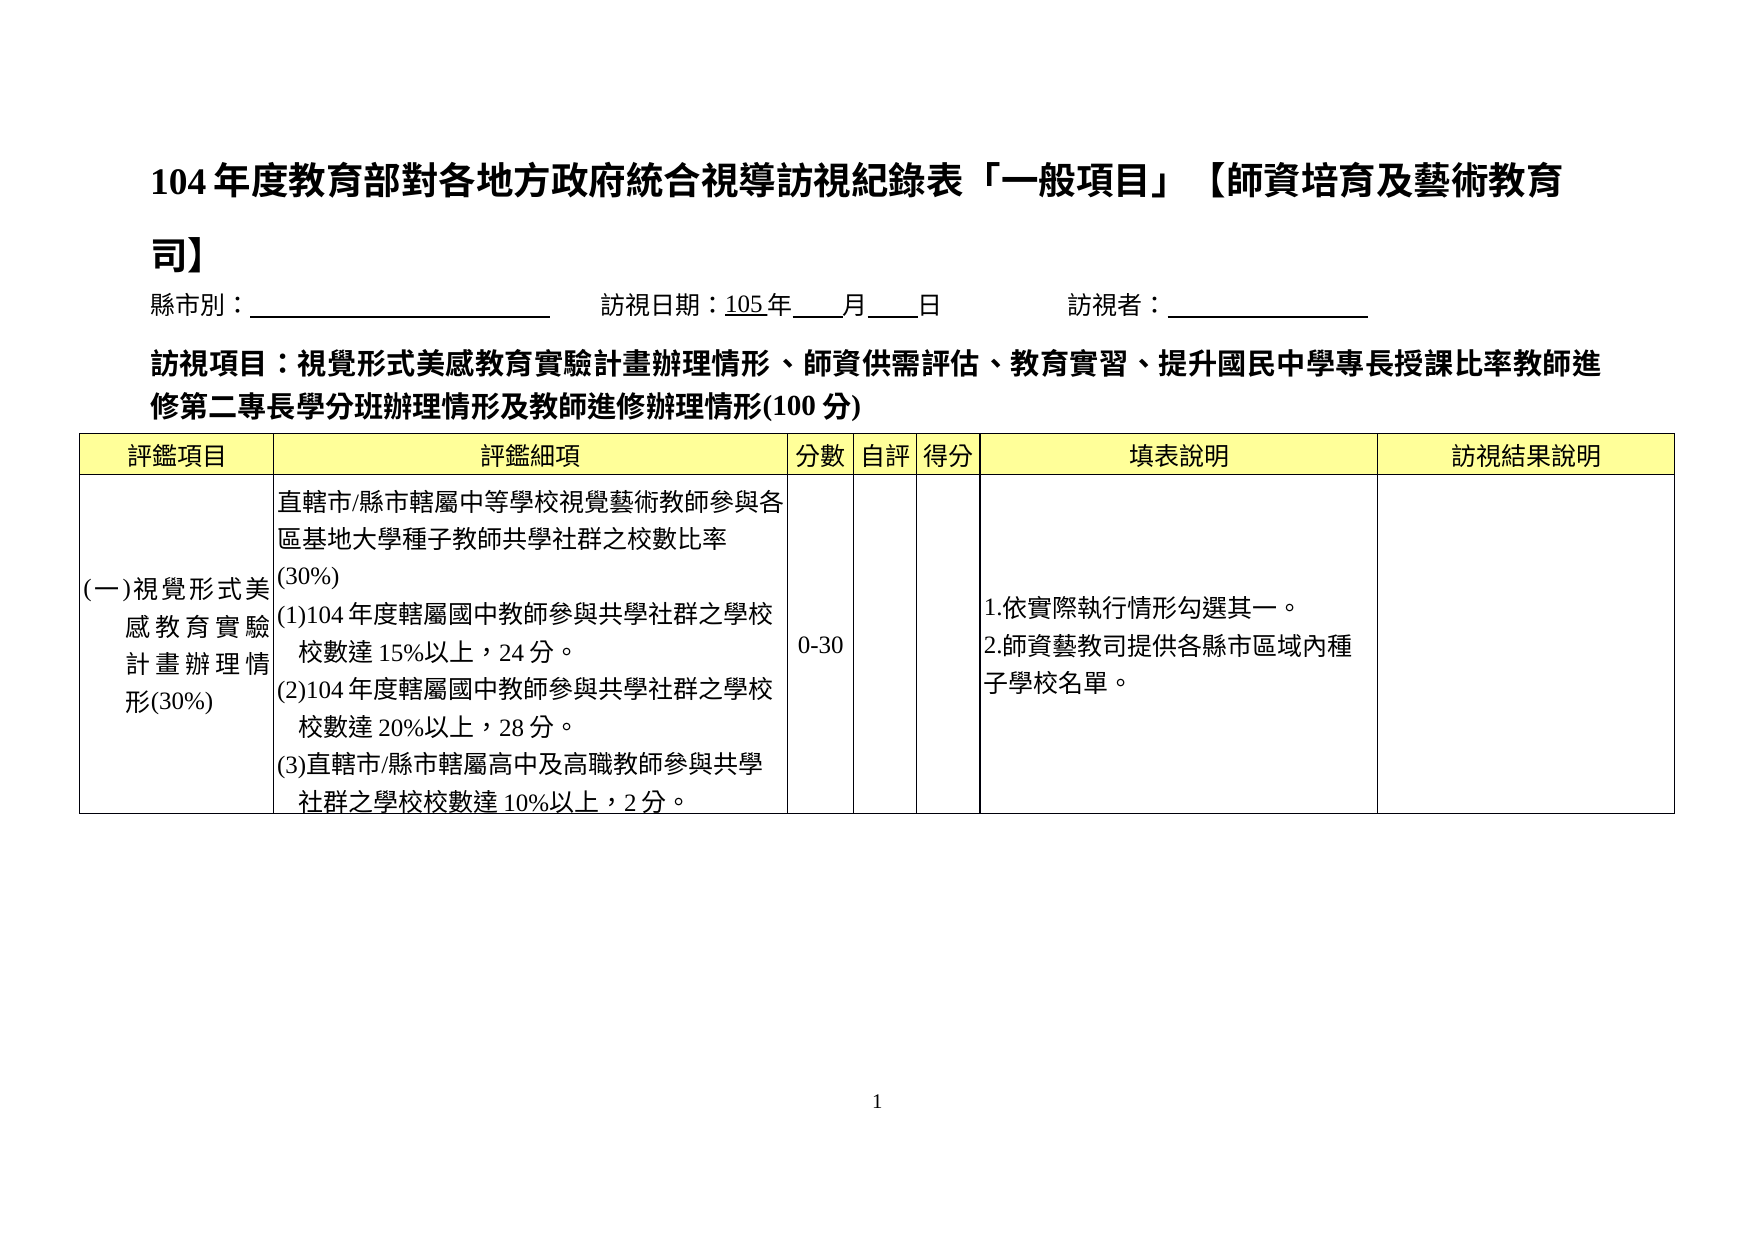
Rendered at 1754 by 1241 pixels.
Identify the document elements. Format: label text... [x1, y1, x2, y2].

table_cell [854, 475, 916, 813]
text 縣市別： 訪視日期：105年 月 日 訪視者： [150, 285, 1604, 322]
table_header 分數 [788, 434, 853, 474]
table_header 得分 [917, 434, 979, 474]
text 104年度教育部對各地方政府統合視導訪視紀錄表「一般項目」【師資培育及藝術教育司】 [150, 135, 1604, 285]
table_cell (一)視覺形式美感教育實驗計畫辦理情形(30%) [80, 475, 273, 813]
table_header 訪視結果說明 [1378, 434, 1674, 474]
table_header 填表說明 [981, 434, 1377, 474]
table_cell 0-30 [788, 475, 853, 813]
table_header 評鑑細項 [274, 434, 787, 474]
table_cell 直轄市/縣市轄屬中等學校視覺藝術教師參與各區基地大學種子教師共學社群之校數比率(30%) (1)104年度轄屬國中教師參與共學社群之學校校數達15%以上，24分。 (2)104年度轄屬國中教師參與共學社群之學校校數達20%以上，28分。 (3)直轄市/縣市轄屬高中及高職教師參與共學社群之學校校數達10%以上，2分。 [274, 475, 787, 813]
table_cell 1.依實際執行情形勾選其一。 2.師資藝教司提供各縣市區域內種子學校名單。 [981, 475, 1377, 813]
table_cell [1378, 475, 1674, 813]
text 訪視項目：視覺形式美感教育實驗計畫辦理情形、師資供需評估、教育實習、提升國民中學專長授課比率教師進修第二專長學分班辦理情形及教師進修辦理情形(100分) [150, 341, 1604, 426]
table_header 自評 [854, 434, 916, 474]
table_header 評鑑項目 [80, 434, 273, 474]
table_cell [917, 475, 979, 813]
